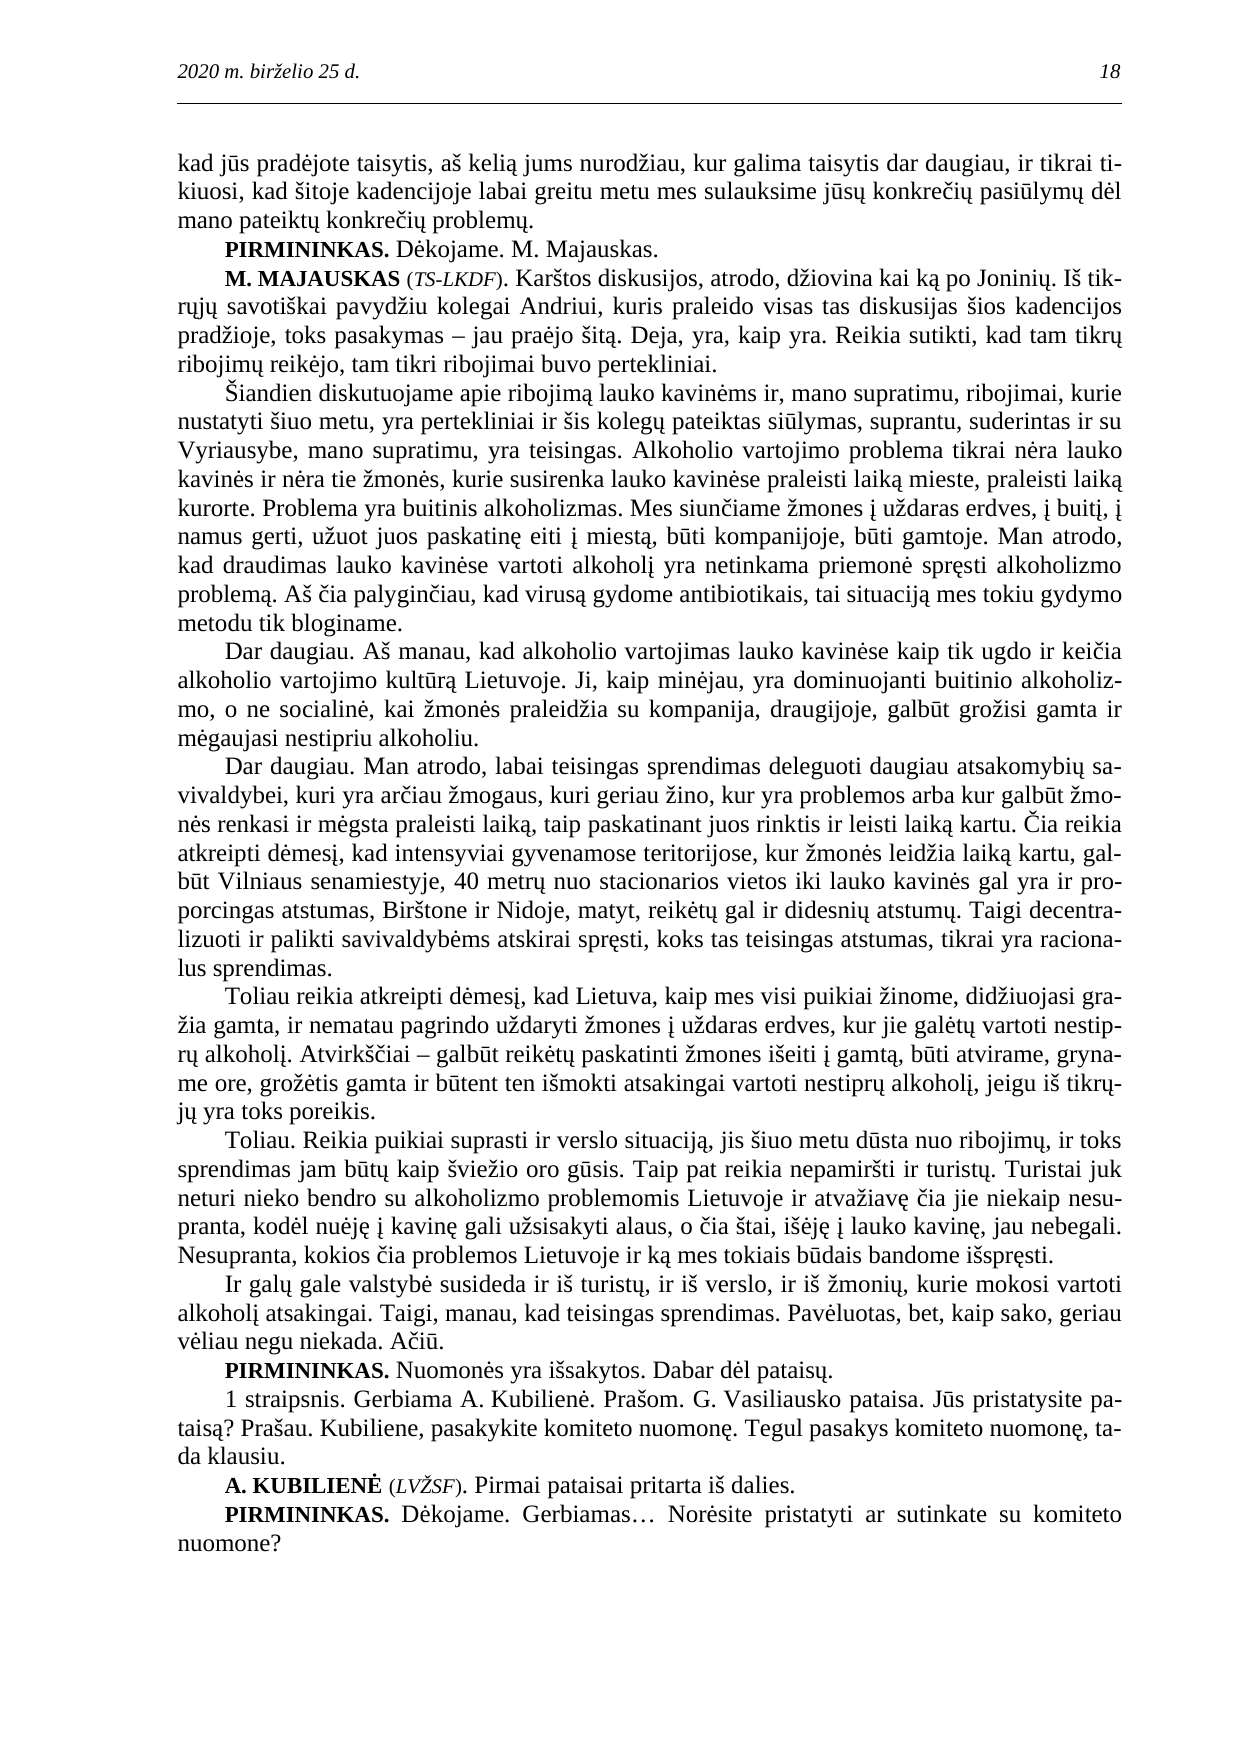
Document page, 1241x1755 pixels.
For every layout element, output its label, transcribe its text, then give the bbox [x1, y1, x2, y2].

text Dar dau­giau. Aš ma­nau, kad al­ko­ho­lio var­to­ji­mas lau­ko ka­vi­nė­se kaip tik ug­do ir kei­čia al­ko­ho­lio var­to­ji­mo kul­tū­rą Lie­tu­vo­je. Ji, kaip mi­nė­jau, yra do­mi­nuo­jan­ti bui­ti­nio al­ko­ho­liz­mo, o ne so­cia­linė, kai žmo­nės pra­lei­džia su kom­pa­ni­ja, drau­gi­jo­je, gal­būt gro­ži­si gam­ta ir mė­gau­ja­si ne­stip­riu al­ko­ho­liu. [177, 636, 1122, 751]
text kad jūs pra­dė­jo­te tai­sy­tis, aš ke­lią jums nu­ro­džiau, kur ga­li­ma tai­sy­tis dar dau­giau, ir tik­rai ti­kiuo­si, kad ši­to­je ka­den­ci­jo­je la­bai grei­tu me­tu mes su­lauk­si­me jū­sų kon­kre­čių pa­siū­ly­mų dėl ma­no pa­teik­tų kon­kre­čių pro­ble­mų. [177, 148, 1122, 234]
text Dar dau­giau. Man at­ro­do, la­bai tei­sin­gas spren­di­mas de­le­guo­ti dau­giau at­sa­ko­my­bių sa­vi­val­dy­bei, ku­ri yra ar­čiau žmo­gaus, ku­ri ge­riau ži­no, kur yra pro­ble­mos ar­ba kur gal­būt žmo­nės ren­ka­si ir mėgs­ta pra­leis­ti lai­ką, taip pa­ska­ti­nant juos rink­tis ir leis­ti lai­ką kar­tu. Čia rei­kia at­kreip­ti dė­me­sį, kad in­ten­sy­viai gy­ve­na­mo­se te­ri­to­ri­jo­se, kur žmo­nės lei­džia lai­ką kar­tu, gal­būt Vil­niaus se­na­mies­ty­je, 40 met­rų nuo sta­cio­na­rios vie­tos iki lau­ko ka­vi­nės gal yra ir pro­por­cin­gas at­stu­mas, Birš­to­ne ir Ni­do­je, ma­tyt, rei­kė­tų gal ir di­des­nių at­stu­mų. Tai­gi de­cen­tra­li­zuo­ti ir pa­lik­ti sa­vi­val­dy­bėms at­ski­rai spręs­ti, koks tas tei­sin­gas at­stu­mas, tik­rai yra ra­cio­na­lus spren­di­mas. [177, 751, 1122, 981]
text 1 straips­nis. Ger­bia­ma A. Ku­bi­lie­nė. Pra­šom. G. Va­si­liaus­ko pa­tai­sa. Jūs pri­sta­ty­si­te pa­tai­są? Pra­šau. Ku­bi­lie­ne, pa­sa­ky­ki­te ko­mi­te­to nuo­mo­nę. Te­gul pa­sa­kys ko­mi­te­to nuo­mo­nę, ta­da klau­siu. [177, 1384, 1122, 1470]
text PIRMININKAS. Dė­ko­ja­me. Ger­bia­mas… No­rė­si­te pri­sta­ty­ti ar su­tin­ka­te su ko­mi­te­to nuo­mo­ne? [177, 1499, 1122, 1556]
text Ir ga­lų ga­le vals­ty­bė su­si­de­da ir iš tu­ris­tų, ir iš ver­slo, ir iš žmo­nių, ku­rie mo­ko­si var­to­ti al­ko­ho­lį at­sa­kin­gai. Tai­gi, ma­nau, kad tei­sin­gas spren­di­mas. Pa­vė­luo­tas, bet, kaip sa­ko, ge­riau vė­liau ne­gu nie­ka­da. Ačiū. [177, 1269, 1122, 1355]
text PIRMININKAS. Dė­ko­ja­me. M. Ma­jaus­kas. [177, 234, 1122, 263]
text PIRMININKAS. Nuo­mo­nės yra iš­sa­ky­tos. Da­bar dėl pa­tai­sų. [177, 1355, 1122, 1384]
text To­liau. Rei­kia pui­kiai su­pras­ti ir ver­slo si­tu­a­ci­ją, jis šiuo me­tu dūs­ta nuo ri­bo­ji­mų, ir toks spren­di­mas jam bū­tų kaip švie­žio oro gū­sis. Taip pat rei­kia ne­pa­mirš­ti ir tu­ris­tų. Tu­ris­tai juk ne­tu­ri nie­ko ben­dro su al­ko­ho­liz­mo pro­ble­mo­mis Lie­tu­vo­je ir at­va­žia­vę čia jie nie­kaip ne­su­pran­ta, ko­dėl nu­ė­ję į ka­vi­nę ga­li už­si­sa­ky­ti alaus, o čia štai, iš­ėję į lau­ko ka­vi­nę, jau ne­be­ga­li. Ne­su­pran­ta, ko­kios čia pro­ble­mos Lie­tu­vo­je ir ką mes to­kiais bū­dais ban­do­me iš­spręs­ti. [177, 1125, 1122, 1269]
text To­liau rei­kia at­kreip­ti dė­me­sį, kad Lie­tu­va, kaip mes vi­si pui­kiai ži­no­me, di­džiuo­ja­si gra­žia gam­ta, ir ne­ma­tau pa­grin­do už­da­ry­ti žmo­nes į už­da­ras erd­ves, kur jie ga­lė­tų var­to­ti ne­stip­rų al­ko­ho­lį. At­virkš­čiai – gal­būt rei­kė­tų pa­ska­tin­ti žmo­nes iš­ei­ti į gam­tą, bū­ti at­vi­ra­me, gry­na­me ore, gro­žė­tis gam­ta ir bū­tent ten iš­mok­ti at­sa­kin­gai var­to­ti ne­stip­rų al­ko­ho­lį, jei­gu iš tik­rų­jų yra toks po­rei­kis. [177, 981, 1122, 1125]
text Šian­dien dis­ku­tuo­ja­me apie ri­bo­ji­mą lau­ko ka­vi­nėms ir, ma­no su­pra­ti­mu, ri­bo­ji­mai, ku­rie nu­sta­ty­ti šiuo me­tu, yra per­tek­li­niai ir šis ko­le­gų pa­teik­tas siū­ly­mas, su­pran­tu, su­de­rin­tas ir su Vy­riau­sy­be, ma­no su­pra­ti­mu, yra tei­sin­gas. Al­ko­ho­lio var­to­ji­mo pro­ble­ma tik­rai nė­ra lau­ko ka­vi­nės ir nė­ra tie žmo­nės, ku­rie su­si­ren­ka lau­ko ka­vi­nė­se pra­leis­ti lai­ką mies­te, pra­leis­ti lai­ką ku­ror­te. Pro­ble­ma yra bui­ti­nis al­ko­ho­liz­mas. Mes siun­čia­me žmo­nes į už­da­ras erd­ves, į bui­tį, į na­mus ger­ti, užuot juos pa­ska­ti­nę ei­ti į mies­tą, bū­ti kom­pa­ni­jo­je, bū­ti gam­to­je. Man at­ro­do, kad drau­di­mas lau­ko ka­vi­nė­se var­to­ti al­ko­ho­lį yra ne­tin­ka­ma prie­mo­nė spręs­ti al­ko­ho­liz­mo pro­ble­mą. Aš čia pa­ly­gin­čiau, kad vi­ru­są gy­do­me an­ti­bio­ti­kais, tai si­tu­a­ci­ją mes to­kiu gy­dy­mo me­to­du tik blo­gi­na­me. [177, 378, 1122, 636]
text M. MAJAUSKAS (TS-LKDF). Karš­tos dis­ku­si­jos, at­ro­do, džio­vi­na kai ką po Jo­ni­nių. Iš tik­rų­jų sa­vo­tiš­kai pa­vy­džiu ko­le­gai An­driui, ku­ris pra­lei­do vi­sas tas dis­ku­si­jas šios ka­den­ci­jos pra­džio­je, toks pa­sa­ky­mas – jau pra­ėjo ši­tą. De­ja, yra, kaip yra. Rei­kia su­tik­ti, kad tam tik­rų ri­bo­ji­mų rei­kė­jo, tam tik­ri ri­bo­ji­mai bu­vo per­tek­li­niai. [177, 263, 1122, 378]
text A. KUBILIENĖ (LVŽSF). Pir­mai pa­tai­sai pri­tar­ta iš da­lies. [177, 1470, 1122, 1499]
